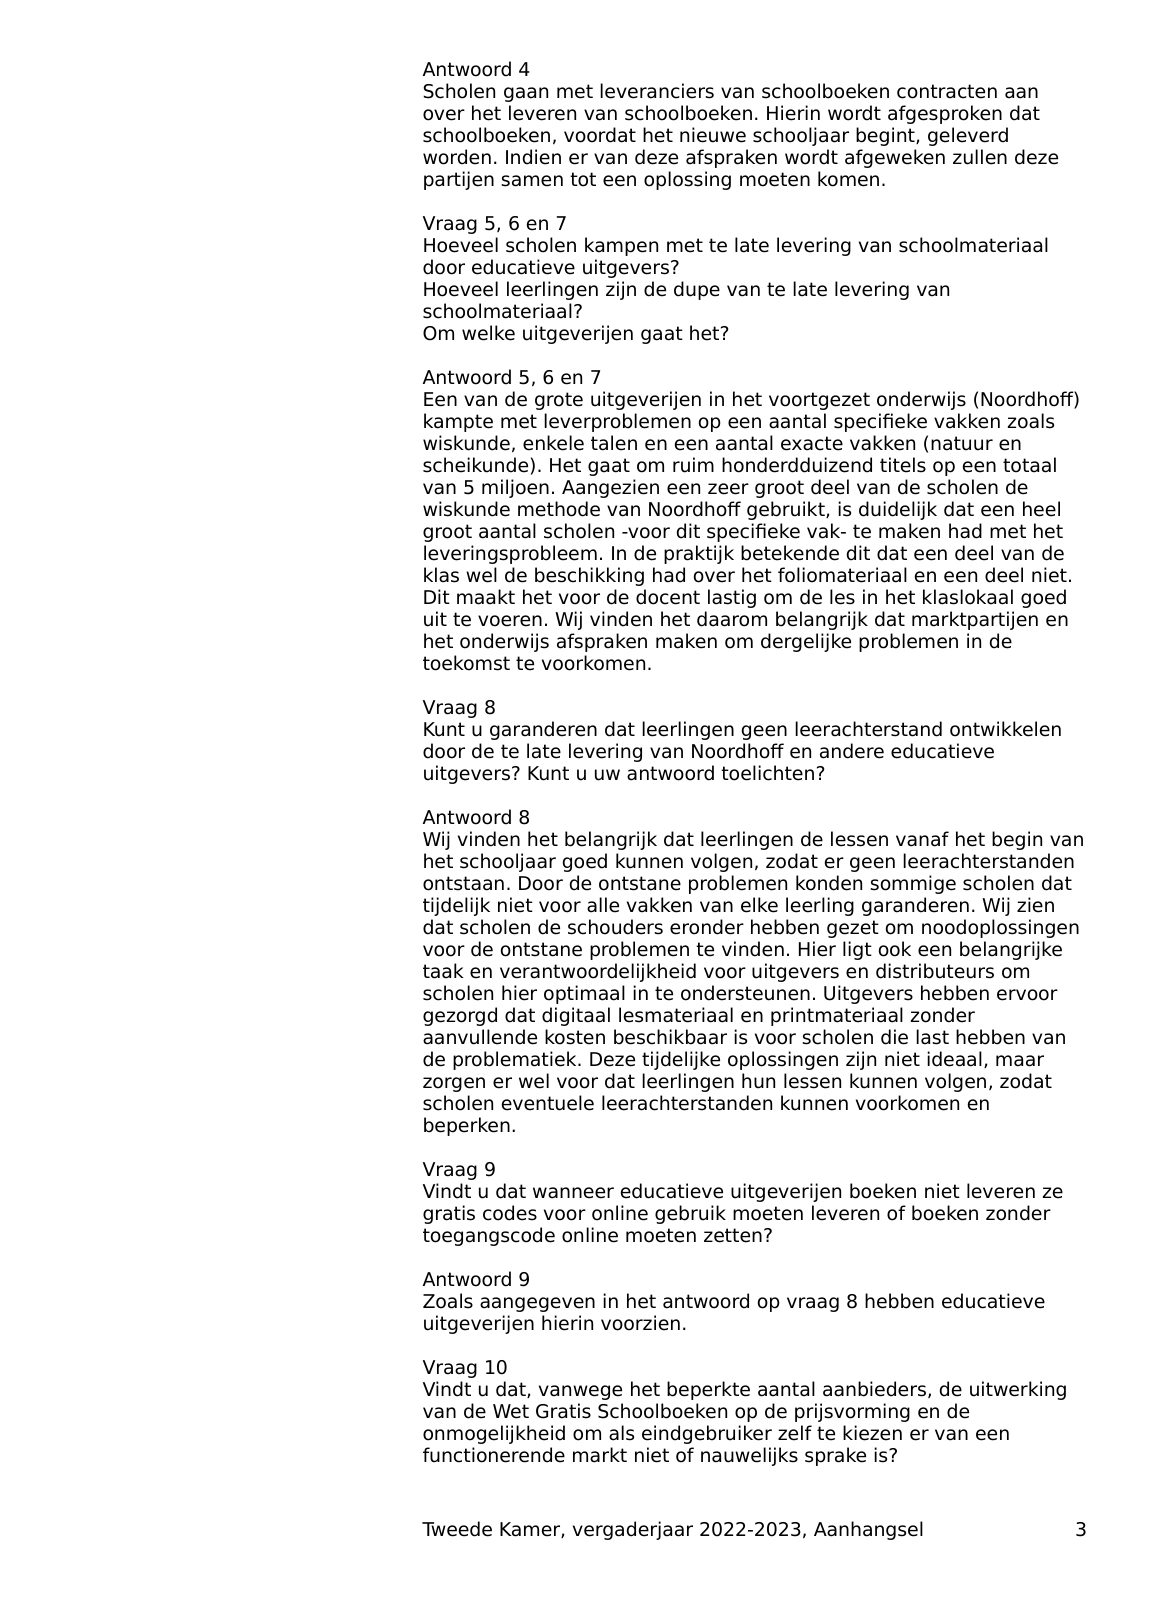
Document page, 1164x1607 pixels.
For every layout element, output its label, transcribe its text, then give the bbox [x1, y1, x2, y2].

text Antwoord 4 [422, 59, 1087, 81]
text Antwoord 8 [422, 807, 1087, 829]
text Vindt u dat wanneer educatieve uitgeverijen boeken niet leveren ze gratis codes voor online gebruik moeten leveren of boeken zonder toegangscode online moeten zetten? [422, 1181, 1087, 1247]
text Vraag 9 [422, 1159, 1087, 1181]
text Hoeveel scholen kampen met te late levering van schoolmateriaal door educatieve uitgevers? [422, 235, 1087, 279]
text Kunt u garanderen dat leerlingen geen leerachterstand ontwikkelen door de te late levering van Noordhoff en andere educatieve uitgevers? Kunt u uw antwoord toelichten? [422, 719, 1087, 785]
text Wij vinden het belangrijk dat leerlingen de lessen vanaf het begin van het schooljaar goed kunnen volgen, zodat er geen leerachterstanden ontstaan. Door de ontstane problemen konden sommige scholen dat tijdelijk niet voor alle vakken van elke leerling garanderen. Wij zien dat scholen de schouders eronder hebben gezet om noodoplossingen voor de ontstane problemen te vinden. Hier ligt ook een belangrijke taak en verantwoordelijkheid voor uitgevers en distributeurs om scholen hier optimaal in te ondersteunen. Uitgevers hebben ervoor gezorgd dat digitaal lesmateriaal en printmateriaal zonder aanvullende kosten beschikbaar is voor scholen die last hebben van de problematiek. Deze tijdelijke oplossingen zijn niet ideaal, maar zorgen er wel voor dat leerlingen hun lessen kunnen volgen, zodat scholen eventuele leerachterstanden kunnen voorkomen en beperken. [422, 829, 1087, 1137]
text Antwoord 5, 6 en 7 [422, 367, 1087, 389]
text Een van de grote uitgeverijen in het voortgezet onderwijs (Noordhoff) kampte met leverproblemen op een aantal specifieke vakken zoals wiskunde, enkele talen en een aantal exacte vakken (natuur en scheikunde). Het gaat om ruim honderdduizend titels op een totaal van 5 miljoen. Aangezien een zeer groot deel van de scholen de wiskunde methode van Noordhoff gebruikt, is duidelijk dat een heel groot aantal scholen -voor dit specifieke vak- te maken had met het leveringsprobleem. In de praktijk betekende dit dat een deel van de klas wel de beschikking had over het foliomateriaal en een deel niet. Dit maakt het voor de docent lastig om de les in het klaslokaal goed uit te voeren. Wij vinden het daarom belangrijk dat marktpartijen en het onderwijs afspraken maken om dergelijke problemen in de toekomst te voorkomen. [422, 389, 1087, 675]
text Vraag 5, 6 en 7 [422, 213, 1087, 235]
text Vraag 10 [422, 1357, 1087, 1379]
text Vraag 8 [422, 697, 1087, 719]
text Vindt u dat, vanwege het beperkte aantal aanbieders, de uitwerking van de Wet Gratis Schoolboeken op de prijsvorming en de onmogelijkheid om als eindgebruiker zelf te kiezen er van een functionerende markt niet of nauwelijks sprake is? [422, 1379, 1087, 1467]
text Om welke uitgeverijen gaat het? [422, 323, 1087, 345]
text Antwoord 9 [422, 1269, 1087, 1291]
text Scholen gaan met leveranciers van schoolboeken contracten aan over het leveren van schoolboeken. Hierin wordt afgesproken dat schoolboeken, voordat het nieuwe schooljaar begint, geleverd worden. Indien er van deze afspraken wordt afgeweken zullen deze partijen samen tot een oplossing moeten komen. [422, 81, 1087, 191]
text Zoals aangegeven in het antwoord op vraag 8 hebben educatieve uitgeverijen hierin voorzien. [422, 1291, 1087, 1335]
text Hoeveel leerlingen zijn de dupe van te late levering van schoolmateriaal? [422, 279, 1087, 323]
